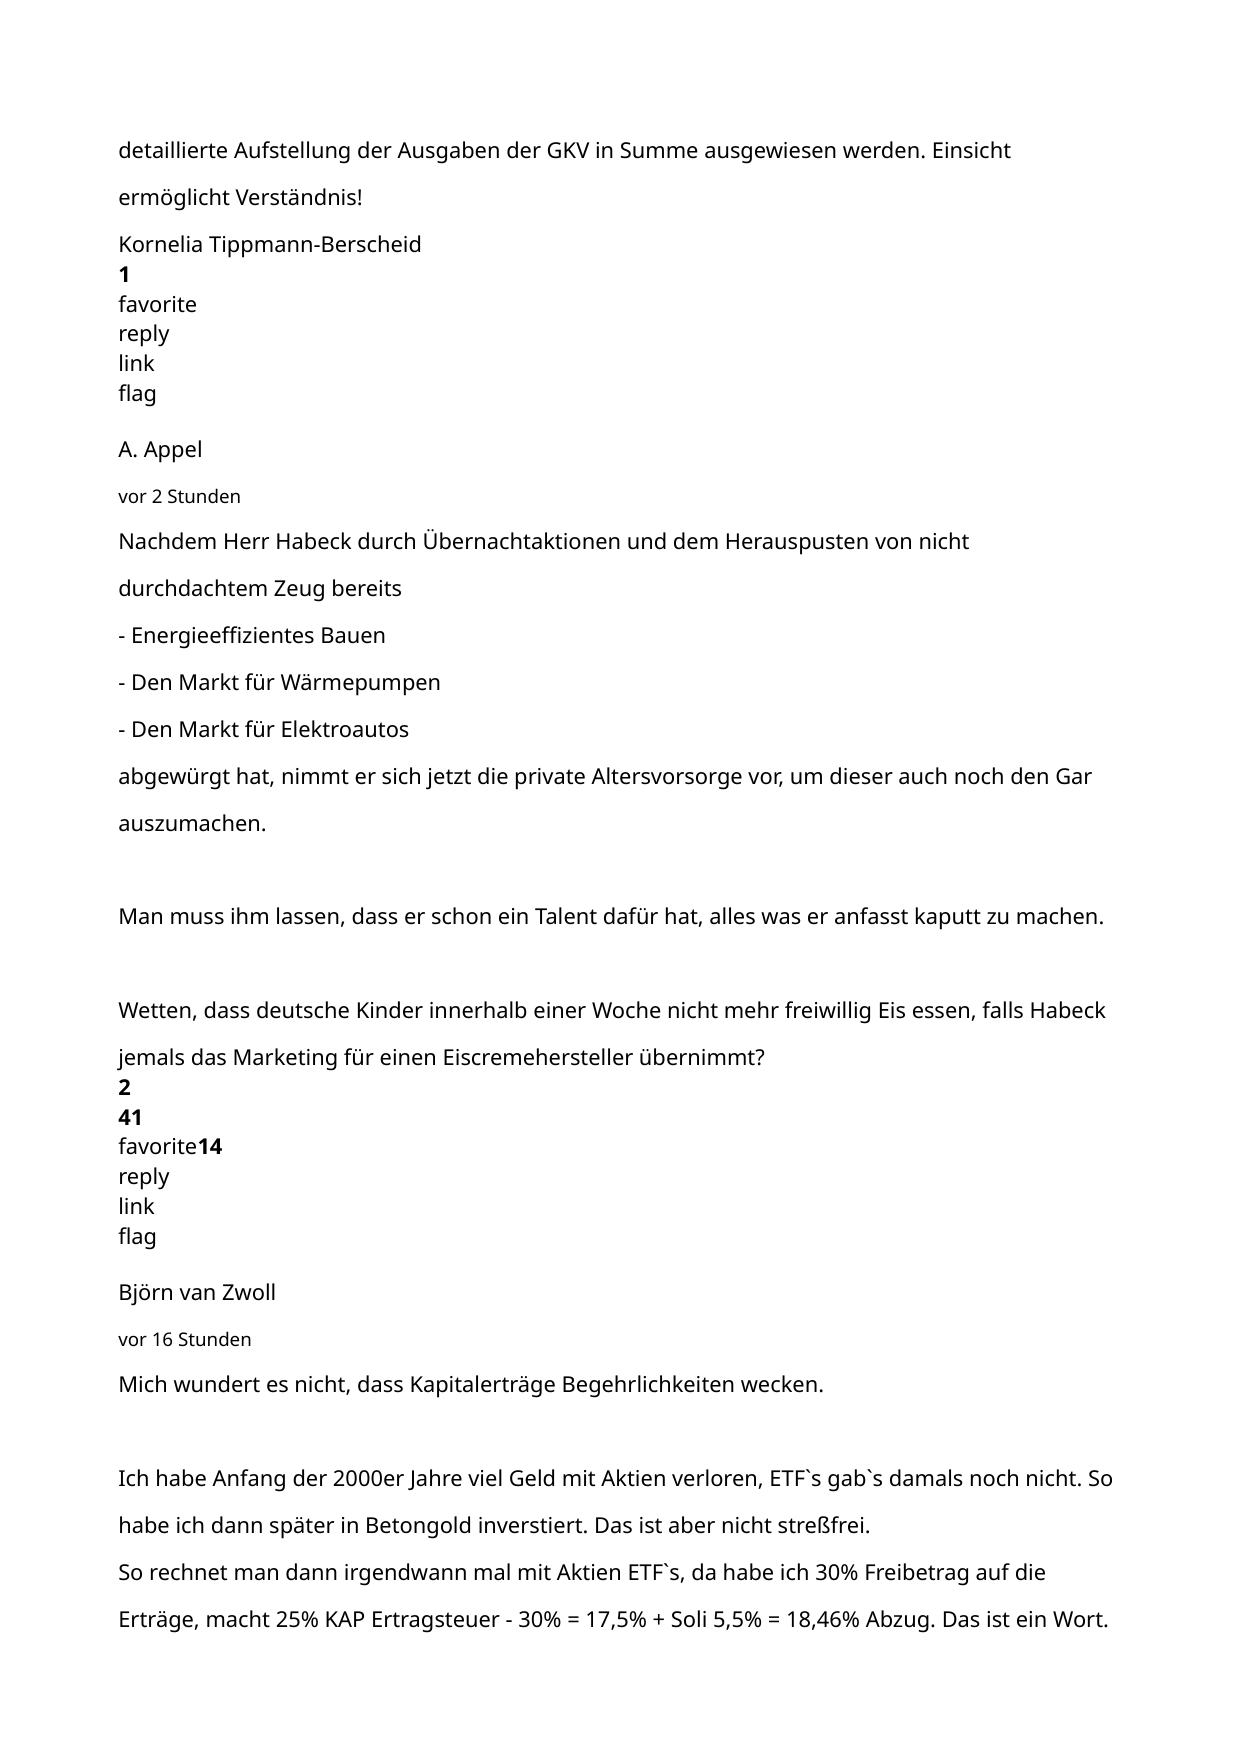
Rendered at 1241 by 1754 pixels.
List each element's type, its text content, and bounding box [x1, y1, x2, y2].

text reply [118, 1161, 1122, 1191]
text 41 [118, 1102, 1122, 1131]
text link [118, 348, 1122, 378]
text Nachdem Herr Habeck durch Übernachtaktionen und dem Herauspusten von nicht durchdachtem Zeug bereits - Energieeffizientes Bauen - Den Markt für Wärmepumpen - Den Markt für Elektroautos abgewürgt hat, nimmt er sich jetzt die private Altersvorsorge vor, um dieser auch noch den Gar auszumachen. Man muss ihm lassen, dass er schon ein Talent dafür hat, alles was er anfasst kaputt zu machen. Wetten, dass deutsche Kinder innerhalb einer Woche nicht mehr freiwillig Eis essen, falls Habeck jemals das Marketing für einen Eiscremehersteller übernimmt? [118, 509, 1122, 1072]
text Mich wundert es nicht, dass Kapitalerträge Begehrlichkeiten wecken. Ich habe Anfang der 2000er Jahre viel Geld mit Aktien verloren, ETF`s gab`s damals noch nicht. So habe ich dann später in Betongold inverstiert. Das ist aber nicht streßfrei. So rechnet man dann irgendwann mal mit Aktien ETF`s, da habe ich 30% Freibetrag auf die Erträge, macht 25% KAP Ertragsteuer - 30% = 17,5% + Soli 5,5% = 18,46% Abzug. Das ist ein Wort. [118, 1352, 1122, 1633]
text favorite [118, 288, 1122, 318]
text vor 16 Stunden [118, 1322, 1122, 1352]
text link [118, 1191, 1122, 1221]
text detaillierte Aufstellung der Ausgaben der GKV in Summe ausgewiesen werden. Einsicht ermöglicht Verständnis! Kornelia Tippmann-Berscheid [118, 118, 1122, 259]
text Björn van Zwoll [118, 1266, 1114, 1307]
text A. Appel [118, 423, 1114, 464]
text 1 [118, 259, 1122, 288]
text flag [118, 378, 1122, 408]
text favorite14 [118, 1131, 1122, 1161]
text 2 [118, 1072, 1122, 1102]
text flag [118, 1221, 1122, 1251]
text vor 2 Stunden [118, 479, 1122, 509]
text reply [118, 318, 1122, 348]
